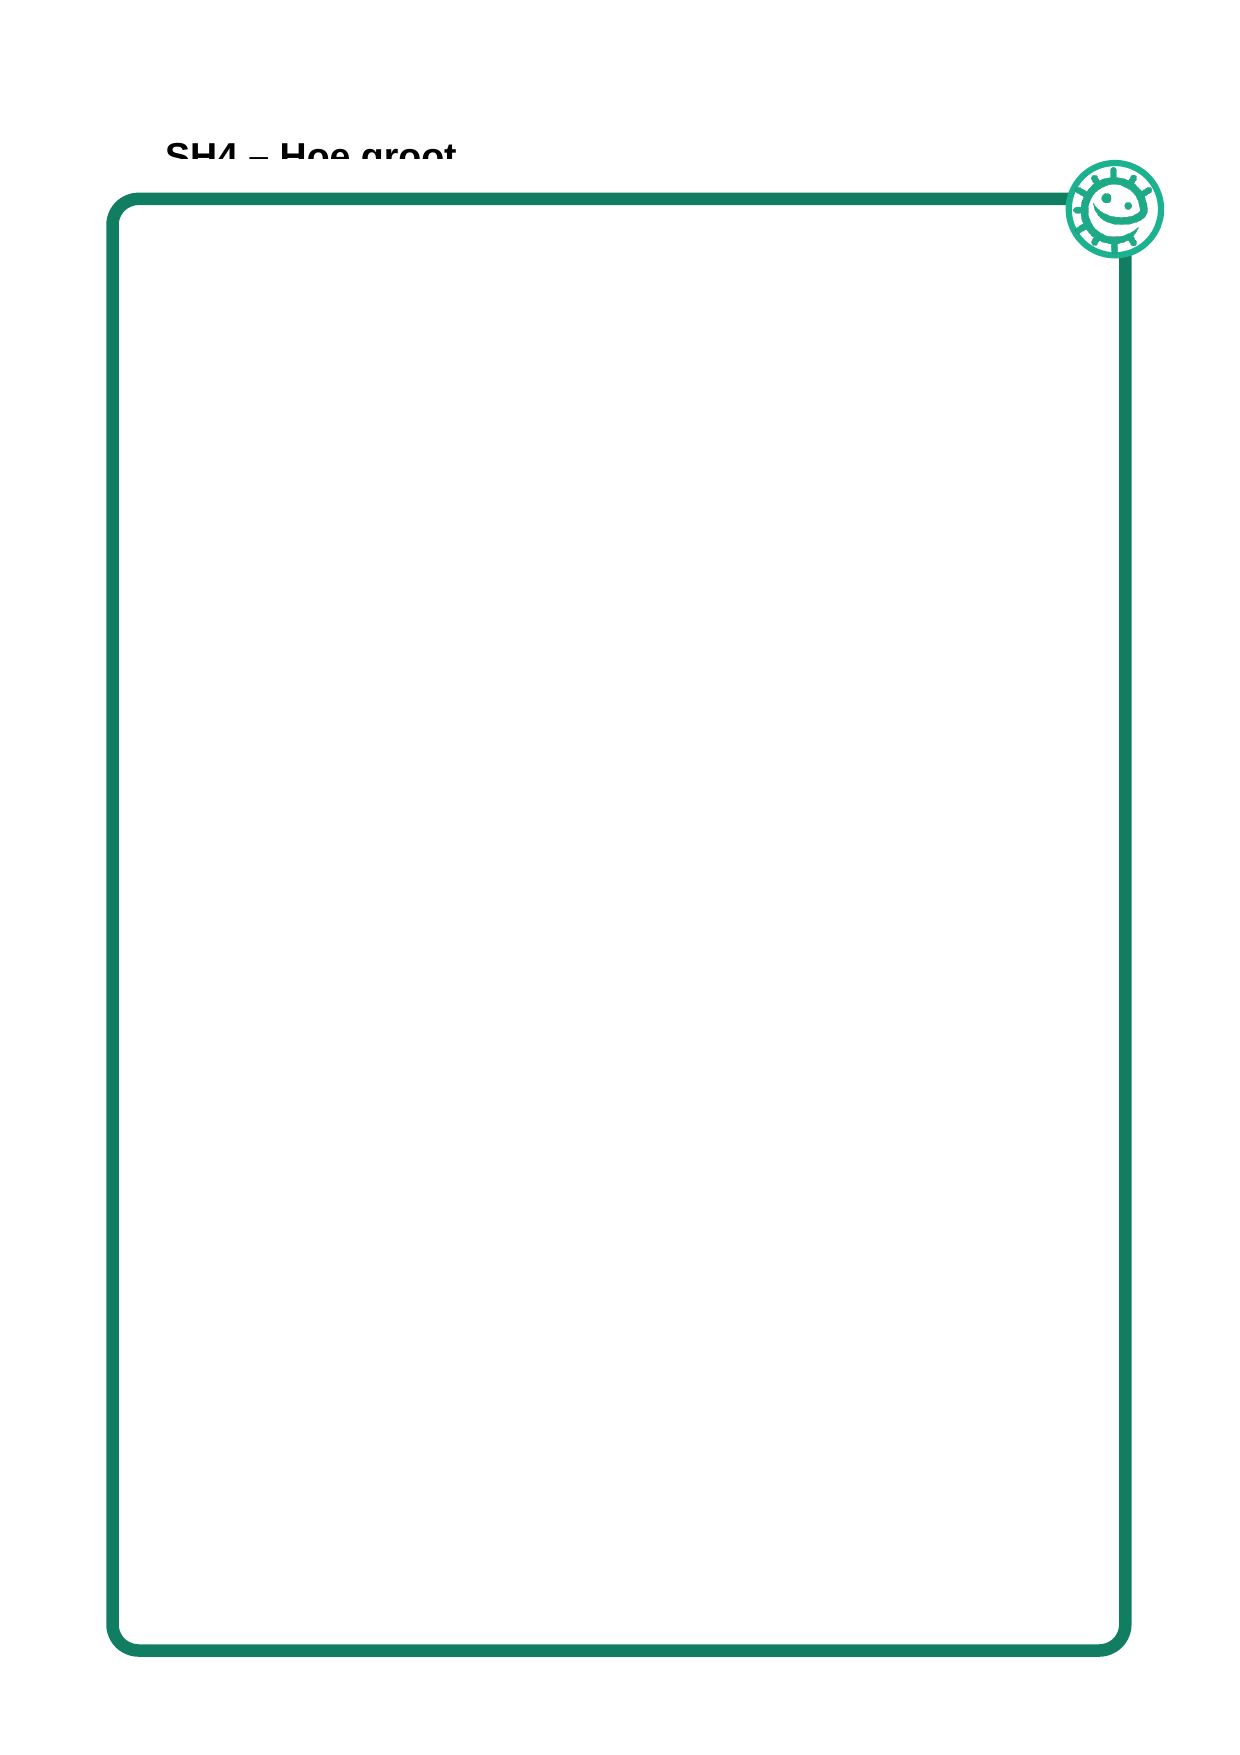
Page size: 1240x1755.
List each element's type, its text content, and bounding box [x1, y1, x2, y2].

subtitle SH4 – Hoe groot is een microbe [165, 134, 476, 159]
